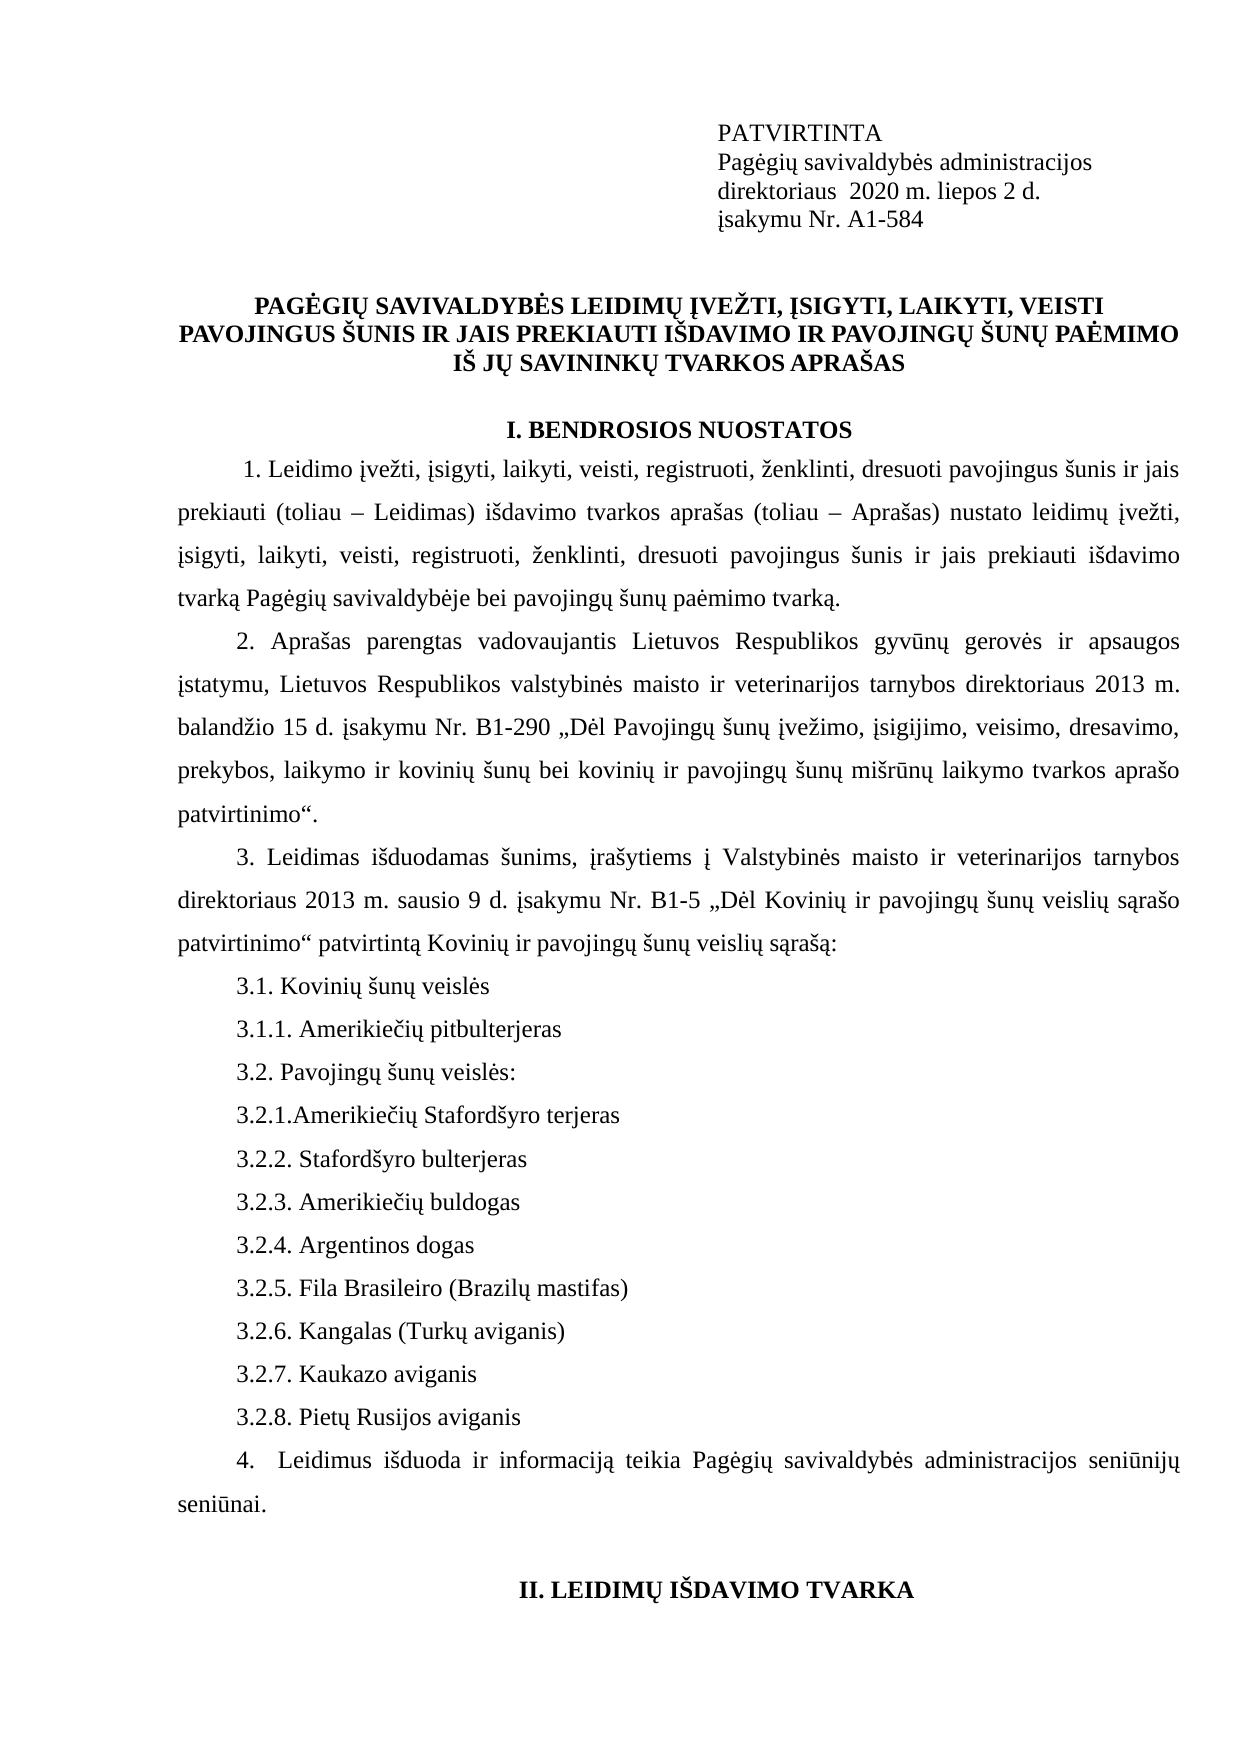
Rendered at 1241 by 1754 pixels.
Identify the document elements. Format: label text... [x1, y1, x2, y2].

text 3.2.6. Kangalas (Turkų aviganis) [177, 1316, 1181, 1345]
text 3.2.1.Amerikiečių Stafordšyro terjeras [177, 1101, 1181, 1129]
text PAGĖGIŲ SAVIVALDYBĖS LEIDIMŲ ĮVEŽTI, ĮSIGYTI, LAIKYTI, VEISTI PAVOJINGUS ŠUNIS IR JAIS PREKIAUTI IŠDAVIMO IR PAVOJINGŲ ŠUNŲ PAĖMIMO IŠ JŲ SAVININKŲ TVARKOS APRAŠAS [177, 291, 1181, 377]
text 3.2.7. Kaukazo aviganis [177, 1359, 1181, 1388]
text direktoriaus 2020 m. liepos 2 d. [717, 176, 1181, 204]
text 3.1.1. Amerikiečių pitbulterjeras [177, 1014, 1181, 1043]
text įsakymu Nr. A1-584 [717, 204, 1181, 233]
text I. BENDROSIOS NUOSTATOS [177, 415, 1181, 444]
text 3.2.4. Argentinos dogas [177, 1230, 1181, 1259]
text 3. Leidimas išduodamas šunims, įrašytiems į Valstybinės maisto ir veterinarijos tarnybos direktoriaus 2013 m. sausio 9 d. įsakymu Nr. B1-5 „Dėl Kovinių ir pavojingų šunų veislių sąrašo patvirtinimo“ patvirtintą Kovinių ir pavojingų šunų veislių sąrašą: [177, 842, 1181, 957]
text 3.2.5. Fila Brasileiro (Brazilų mastifas) [177, 1273, 1181, 1302]
text 3.2.8. Pietų Rusijos aviganis [177, 1402, 1181, 1431]
text 4. Leidimus išduoda ir informaciją teikia Pagėgių savivaldybės administracijos seniūnijų seniūnai. [177, 1446, 1181, 1517]
text 3.2.3. Amerikiečių buldogas [177, 1187, 1181, 1216]
text PATVIRTINTA [717, 118, 1181, 147]
text 3.2. Pavojingų šunų veislės: [177, 1057, 1181, 1086]
text 2. Aprašas parengtas vadovaujantis Lietuvos Respublikos gyvūnų gerovės ir apsaugos įstatymu, Lietuvos Respublikos valstybinės maisto ir veterinarijos tarnybos direktoriaus 2013 m. balandžio 15 d. įsakymu Nr. B1-290 „Dėl Pavojingų šunų įvežimo, įsigijimo, veisimo, dresavimo, prekybos, laikymo ir kovinių šunų bei kovinių ir pavojingų šunų mišrūnų laikymo tvarkos aprašo patvirtinimo“. [177, 626, 1181, 827]
text 3.2.2. Stafordšyro bulterjeras [177, 1144, 1181, 1172]
text 1. Leidimo įvežti, įsigyti, laikyti, veisti, registruoti, ženklinti, dresuoti pavojingus šunis ir jais prekiauti (toliau – Leidimas) išdavimo tvarkos aprašas (toliau – Aprašas) nustato leidimų įvežti, įsigyti, laikyti, veisti, registruoti, ženklinti, dresuoti pavojingus šunis ir jais prekiauti išdavimo tvarką Pagėgių savivaldybėje bei pavojingų šunų paėmimo tvarką. [177, 454, 1181, 612]
text 3.1. Kovinių šunų veislės [177, 971, 1181, 1000]
text II. LEIDIMŲ IŠDAVIMO TVARKA [177, 1575, 1181, 1604]
text Pagėgių savivaldybės administracijos [717, 147, 1181, 176]
